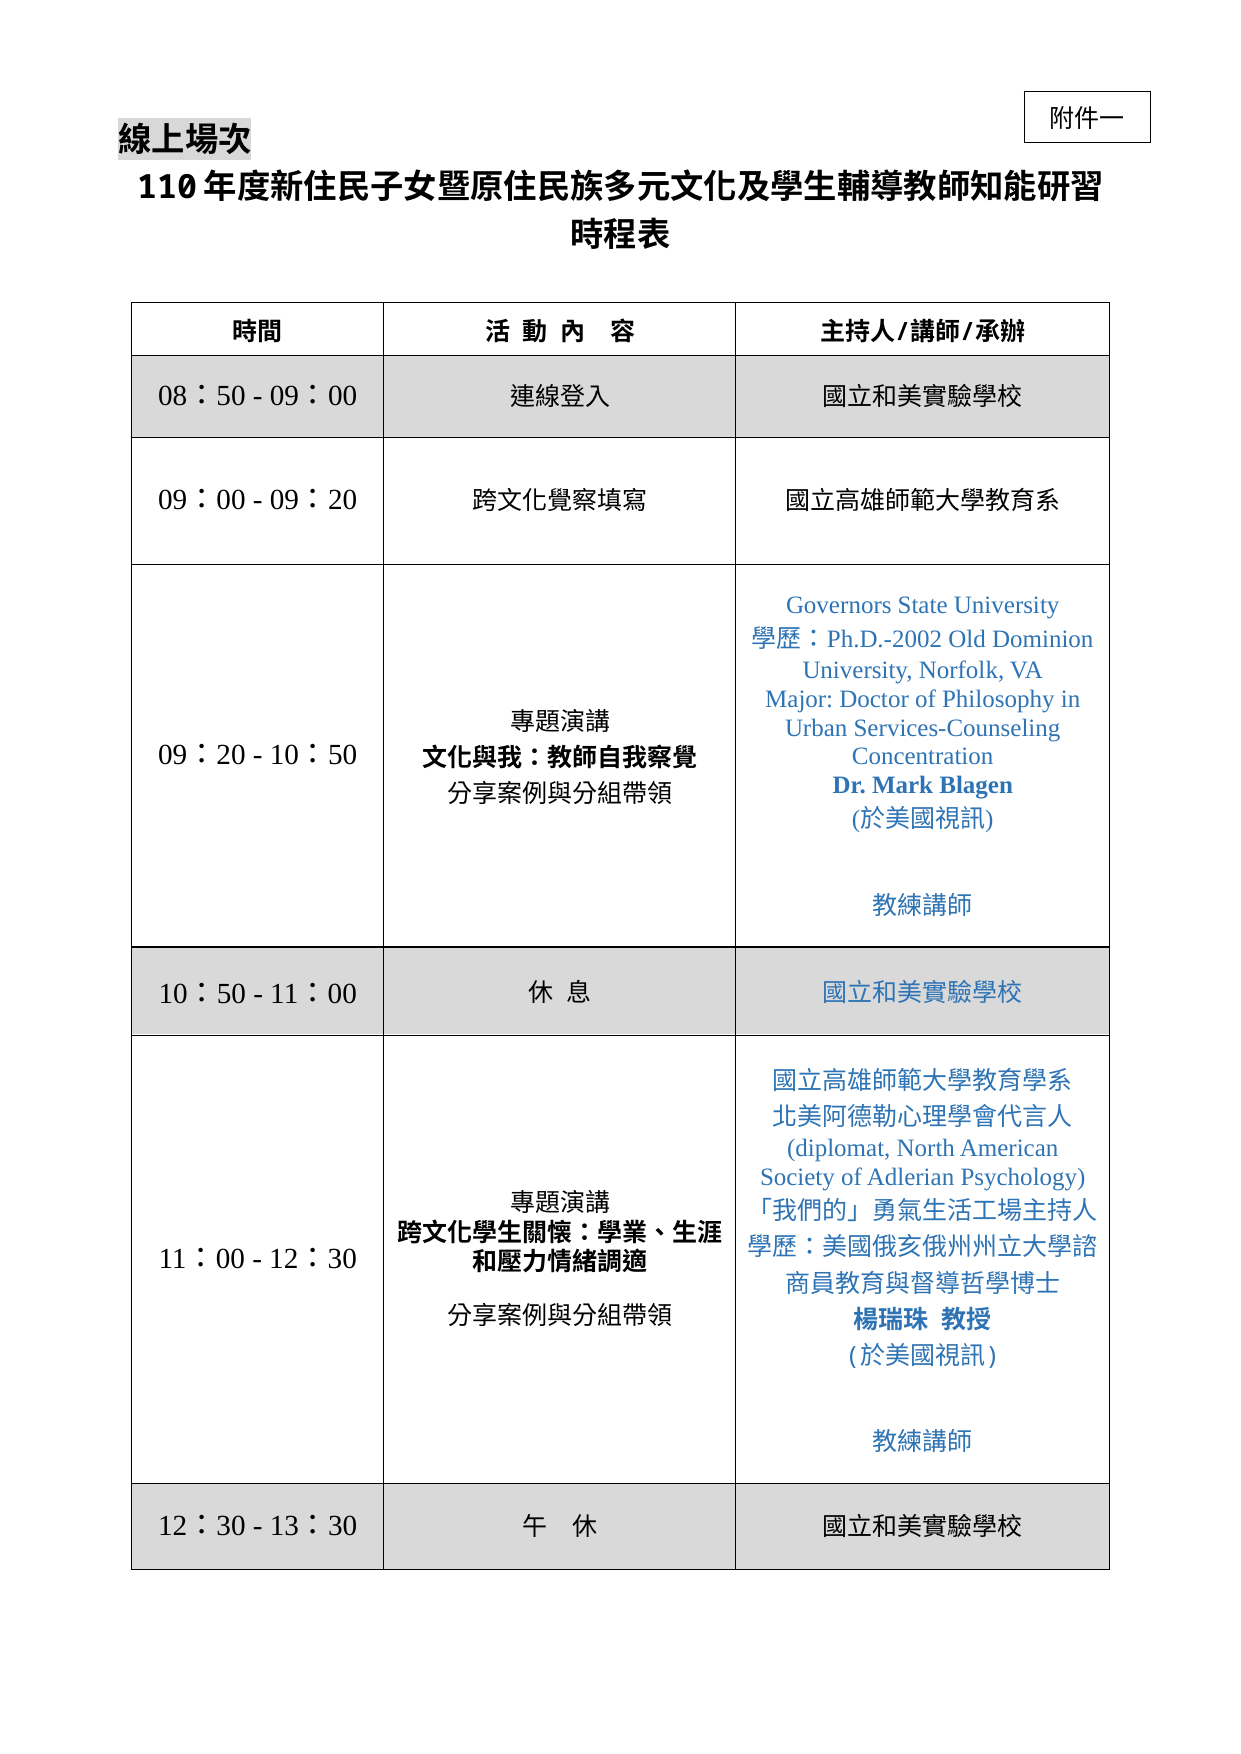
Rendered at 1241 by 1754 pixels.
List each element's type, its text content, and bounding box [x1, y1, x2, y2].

table_cell 專題演講 跨文化學生關懐：學業、生涯和壓力情緒調適 分享案例與分組帶領 [384, 1036, 735, 1483]
table_cell 12：30 - 13：30 [132, 1484, 383, 1569]
table_cell 10：50 - 11：00 [132, 948, 383, 1034]
table_cell 08：50 - 09：00 [132, 356, 383, 437]
text 線上場次 [118, 118, 1122, 160]
table_cell 午 休 [384, 1484, 735, 1569]
table_cell 09：00 - 09：20 [132, 438, 383, 564]
table_cell 國立和美實驗學校 [736, 948, 1109, 1034]
table_cell Governors State University 學歷：Ph.D.-2002 Old Dominion University, Norfolk, VA Major: Doctor of Philosophy in Urban Services-Counseling Concentration Dr. Mark Blagen (於美國視訊) 教練講師 [736, 565, 1109, 946]
table_cell 國立和美實驗學校 [736, 1484, 1109, 1569]
table_cell 休息 [384, 948, 735, 1034]
table_cell 國立和美實驗學校 [736, 356, 1109, 437]
table_header 活 動 內 容 [384, 303, 735, 355]
table_cell 國立高雄師範大學教育系 [736, 438, 1109, 564]
table_cell 跨文化覺察填寫 [384, 438, 735, 564]
text 110年度新住民子女暨原住民族多元文化及學生輔導教師知能研習 時程表 [118, 160, 1122, 256]
text [1025, 92, 1150, 142]
text 附件一 [1038, 98, 1135, 134]
table_cell 11：00 - 12：30 [132, 1036, 383, 1483]
table_cell 專題演講 文化與我：教師自我察覺 分享案例與分組帶領 [384, 565, 735, 946]
table_header 主持人/講師/承辦 [736, 303, 1109, 355]
table_cell 國立高雄師範大學教育學系 北美阿德勒心理學會代言人(diplomat, North American Society of Adlerian Psychology) 「我們的」勇氣生活工場主持人 學歷：美國俄亥俄州州立大學諮商員教育與督導哲學博士 楊瑞珠 教授 (於美國視訊) 教練講師 [736, 1036, 1109, 1483]
table_cell 連線登入 [384, 356, 735, 437]
table_cell 09：20 - 10：50 [132, 565, 383, 946]
table_header 時間 [132, 303, 383, 355]
